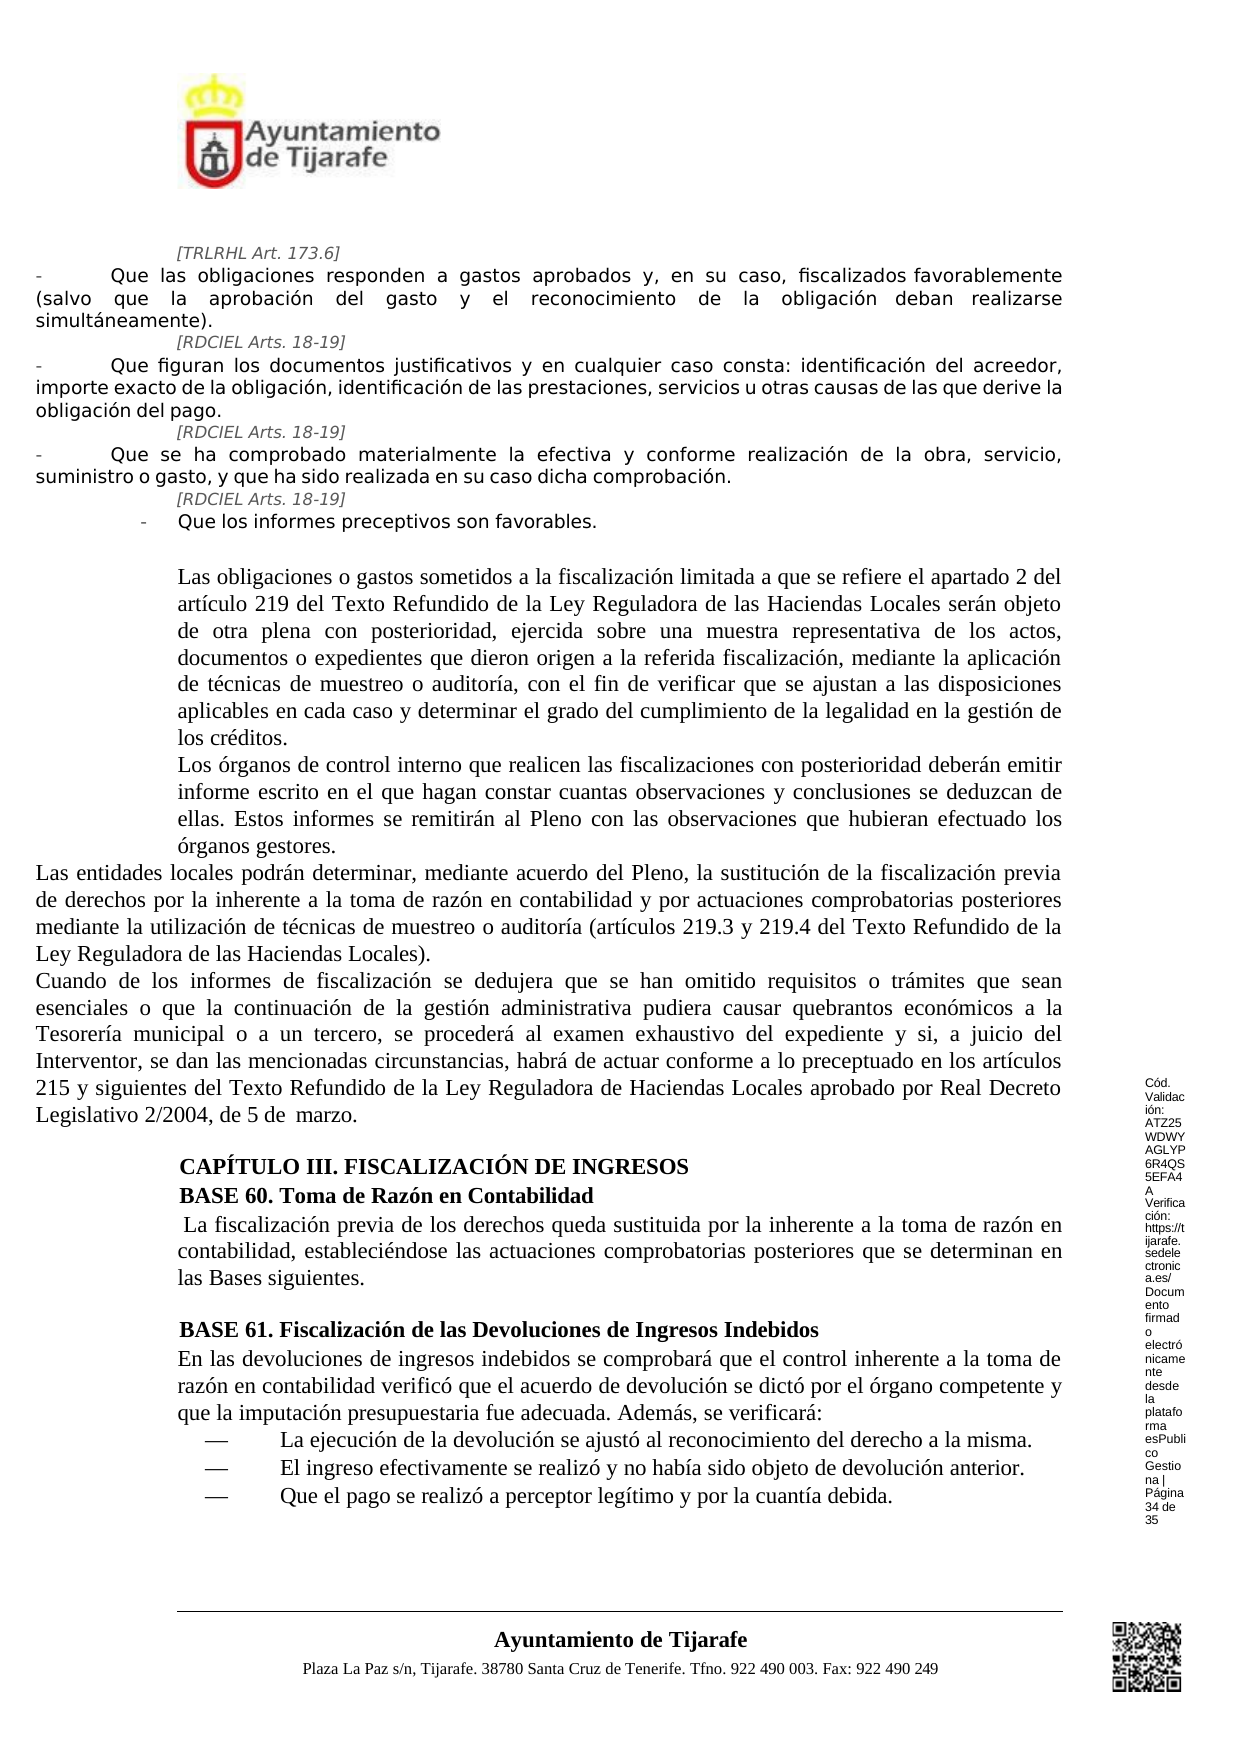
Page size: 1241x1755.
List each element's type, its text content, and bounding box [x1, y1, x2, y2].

list Que los informes preceptivos son favorables. [140, 511, 1078, 533]
text [RDCIEL Arts. 18-19] [176, 333, 1078, 353]
text Las entidades locales podrán determinar, mediante acuerdo del Pleno, la sustitución de la fiscalización previa de derechos por la inherente a la toma de razón en contabilidad y por actuaciones comprobatorias posteriores mediante la utilización de técnicas de muestreo o auditoría (artículos 219.3 y 219.4 del Texto Refundido de la Ley Reguladora de las Haciendas Locales). [35, 859, 1062, 966]
text [RDCIEL Arts. 18-19] [176, 423, 1078, 442]
text En las devoluciones de ingresos indebidos se comprobará que el control inherente a la toma de razón en contabilidad verificó que el acuerdo de devolución se dictó por el órgano competente y que la imputación presupuestaria fue adecuada. Además, se verificará: [177, 1345, 1062, 1425]
list Que el pago se realizó a perceptor legítimo y por la cuantía debida. [205, 1482, 1078, 1508]
text Las obligaciones o gastos sometidos a la fiscalización limitada a que se refiere el apartado 2 del artículo 219 del Texto Refundido de la Ley Reguladora de las Haciendas Locales serán objeto de otra plena con posterioridad, ejercida sobre una muestra representativa de los actos, documentos o expedientes que dieron origen a la referida fiscalización, mediante la aplicación de técnicas de muestreo o auditoría, con el fin de verificar que se ajustan a las disposiciones aplicables en cada caso y determinar el grado del cumplimiento de la legalidad en la gestión de los créditos. [177, 563, 1062, 751]
list La ejecución de la devolución se ajustó al reconocimiento del derecho a la misma. [205, 1426, 1078, 1453]
subtitle BASE 60. Toma de Razón en Contabilidad [179, 1182, 1078, 1208]
subtitle BASE 61. Fiscalización de las Devoluciones de Ingresos Indebidos [179, 1317, 1078, 1343]
text Cuando de los informes de fiscalización se dedujera que se han omitido requisitos o trámites que sean esenciales o que la continuación de la gestión administrativa pudiera causar quebrantos económicos a la Tesorería municipal o a un tercero, se procederá al examen exhaustivo del expediente y si, a juicio del Interventor, se dan las mencionadas circunstancias, habrá de actuar conforme a lo preceptuado en los artículos 215 y siguientes del Texto Refundido de la Ley Reguladora de Haciendas Locales aprobado por Real Decreto Legislativo 2/2004, de 5 de marzo. [35, 967, 1062, 1127]
list Que figuran los documentos justificativos y en cualquier caso consta: identificación del acreedor, importe exacto de la obligación, identificación de las prestaciones, servicios u otras causas de las que derive la obligación del pago. [35, 354, 1063, 422]
text [TRLRHL Art. 173.6] [176, 244, 1078, 263]
text [RDCIEL Arts. 18-19] [176, 489, 1078, 509]
text Verificación: https://tijarafe.sedelectronica.es/ [1145, 1198, 1186, 1285]
text Documento firmado electrónicamente desde la plataforma esPublico Gestiona | Página 34 de 35 [1145, 1285, 1186, 1527]
list El ingreso efectivamente se realizó y no había sido objeto de devolución anterior. [205, 1454, 1078, 1480]
list Que se ha comprobado materialmente la efectiva y conforme realización de la obra, servicio, suministro o gasto, y que ha sido realizada en su caso dicha comprobación. [35, 444, 1063, 488]
text La fiscalización previa de los derechos queda sustituida por la inherente a la toma de razón en contabilidad, estableciéndose las actuaciones comprobatorias posteriores que se determinan en las Bases siguientes. [177, 1211, 1062, 1291]
text Los órganos de control interno que realicen las fiscalizaciones con posterioridad deberán emitir informe escrito en el que hagan constar cuantas observaciones y conclusiones se deduzcan de ellas. Estos informes se remitirán al Pleno con las observaciones que hubieran efectuado los órganos gestores. [177, 751, 1062, 858]
subtitle CAPÍTULO III. FISCALIZACIÓN DE INGRESOS [179, 1153, 1078, 1179]
list Que las obligaciones responden a gastos aprobados y, en su caso, fiscalizados favorablemente (salvo que la aprobación del gasto y el reconocimiento de la obligación deban realizarse simultáneamente). [35, 265, 1063, 332]
text Cód. Validación: ATZ25WDWYAGLYP6R4QS5EFA4A [1145, 1077, 1186, 1198]
